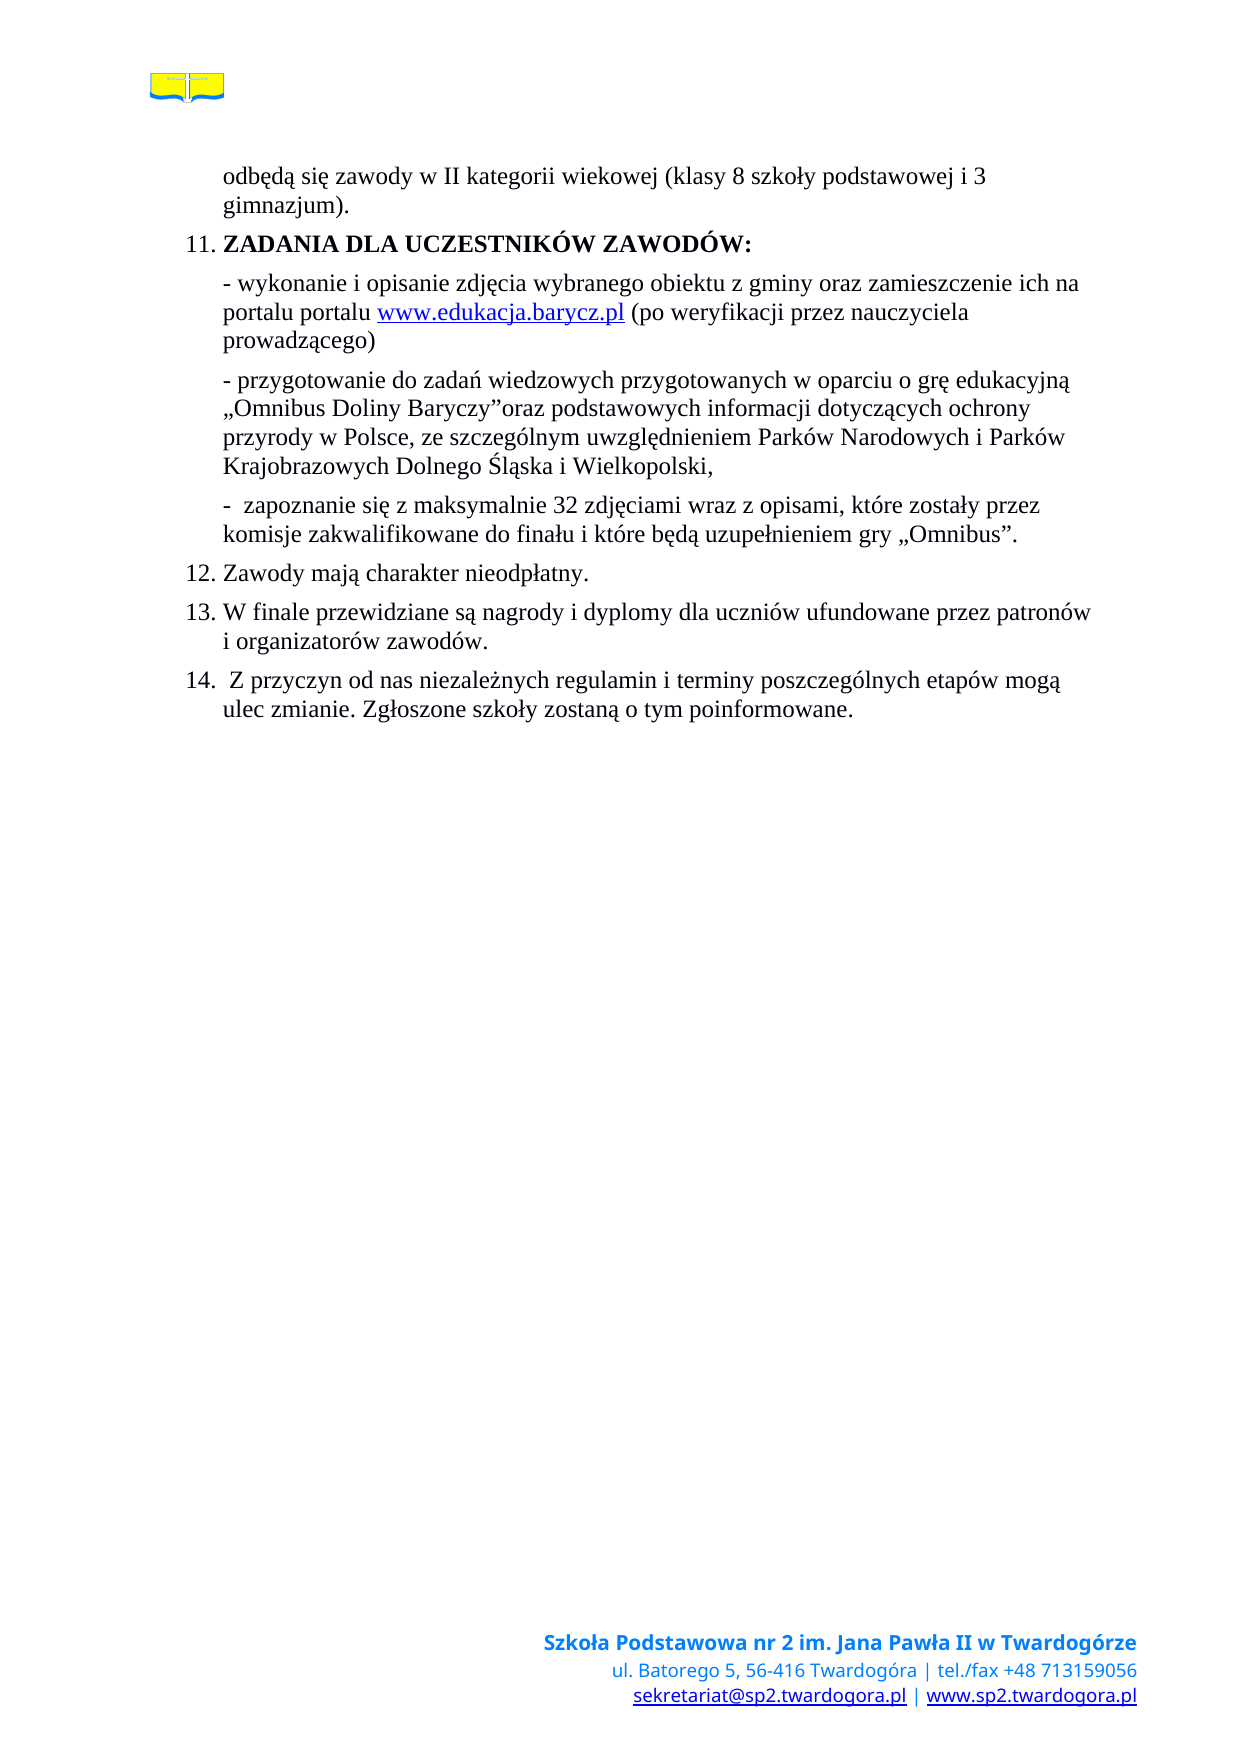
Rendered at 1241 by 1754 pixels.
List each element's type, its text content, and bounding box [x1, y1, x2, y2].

text - zapoznanie się z maksymalnie 32 zdjęciami wraz z opisami, które zostały przez komisje zakwalifikowane do finału i które będą uzupełnieniem gry „Omnibus”. [223, 490, 1093, 548]
text - wykonanie i opisanie zdjęcia wybranego obiektu z gminy oraz zamieszczenie ich na portalu portalu www.edukacja.barycz.pl (po weryfikacji przez nauczyciela prowadzącego) [223, 268, 1093, 354]
text - przygotowanie do zadań wiedzowych przygotowanych w oparciu o grę edukacyjną „Omnibus Doliny Baryczy”oraz podstawowych informacji dotyczących ochrony przyrody w Polsce, ze szczególnym uwzględnieniem Parków Narodowych i Parków Krajobrazowych Dolnego Śląska i Wielkopolski, [223, 365, 1093, 480]
list W finale przewidziane są nagrody i dyplomy dla uczniów ufundowane przez patronów i organizatorów zawodów. [185, 597, 1093, 655]
text odbędą się zawody w II kategorii wiekowej (klasy 8 szkoły podstawowej i 3 gimnazjum). [223, 161, 1093, 218]
list Z przyczyn od nas niezależnych regulamin i terminy poszczególnych etapów mogą ulec zmianie. Zgłoszone szkoły zostaną o tym poinformowane. [185, 665, 1093, 723]
list Zawody mają charakter nieodpłatny. [185, 558, 1093, 587]
list ZADANIA DLA UCZESTNIKÓW ZAWODÓW: [185, 229, 1093, 258]
picture [149, 73, 225, 103]
